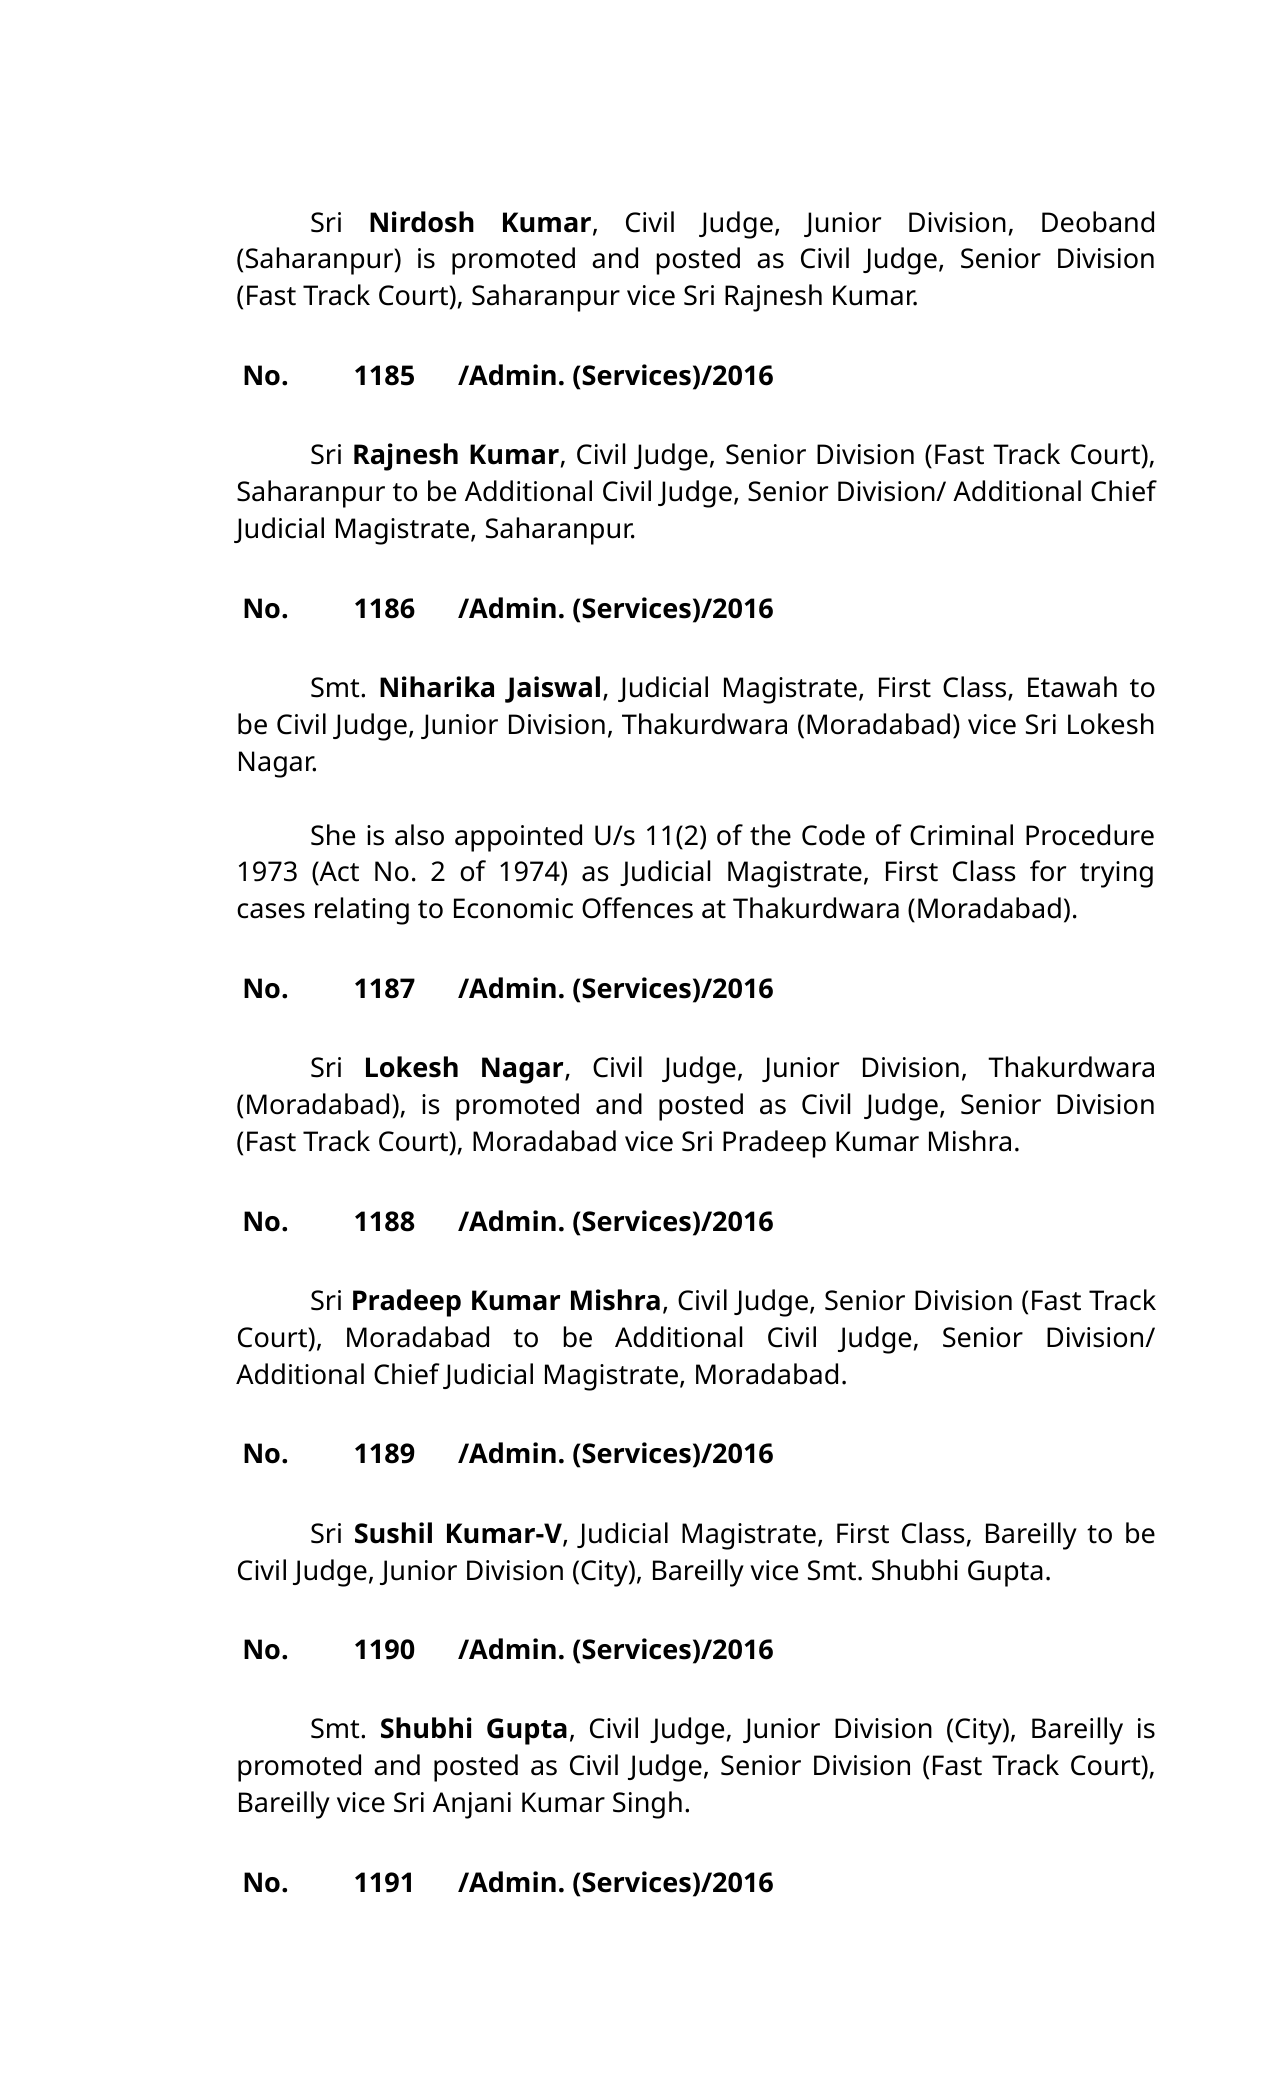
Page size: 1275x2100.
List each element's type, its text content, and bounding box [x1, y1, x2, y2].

table_header No. [236, 1625, 310, 1673]
table_header [310, 583, 452, 632]
table_header /Admin. (Services)/2016 [452, 583, 795, 632]
table_header /Admin. (Services)/2016 [452, 1196, 795, 1244]
table_header [310, 1625, 452, 1673]
table_header No. [236, 583, 310, 632]
text Sri Pradeep Kumar Mishra, Civil Judge, Senior Division (Fast Track Court), Moradabad to be Additional Civil Judge, Senior Division/ Additional Chief Judicial Magistrate, Moradabad. [236, 1281, 1157, 1392]
table_header /Admin. (Services)/2016 [452, 964, 795, 1012]
table_header No. [236, 964, 310, 1012]
text Sri Nirdosh Kumar, Civil Judge, Junior Division, Deoband (Saharanpur) is promoted and posted as Civil Judge, Senior Division (Fast Track Court), Saharanpur vice Sri Rajnesh Kumar. [236, 203, 1157, 314]
text She is also appointed U/s 11(2) of the Code of Criminal Procedure 1973 (Act No. 2 of 1974) as Judicial Magistrate, First Class for trying cases relating to Economic Offences at Thakurdwara (Moradabad). [236, 816, 1157, 927]
text Sri Rajnesh Kumar, Civil Judge, Senior Division (Fast Track Court), Saharanpur to be Additional Civil Judge, Senior Division/ Additional Chief Judicial Magistrate, Saharanpur. [236, 436, 1157, 546]
table_header [310, 1196, 452, 1244]
table_header [310, 1858, 452, 1906]
table_header [310, 964, 452, 1012]
table_header No. [236, 351, 310, 399]
table_header No. [236, 1429, 310, 1477]
table_header No. [236, 1196, 310, 1244]
table_header No. [236, 1858, 310, 1906]
text Sri Sushil Kumar-V, Judicial Magistrate, First Class, Bareilly to be Civil Judge, Junior Division (City), Bareilly vice Smt. Shubhi Gupta. [236, 1514, 1157, 1588]
table_header [310, 351, 452, 399]
text Sri Lokesh Nagar, Civil Judge, Junior Division, Thakurdwara (Moradabad), is promoted and posted as Civil Judge, Senior Division (Fast Track Court), Moradabad vice Sri Pradeep Kumar Mishra. [236, 1049, 1157, 1159]
text Smt. Niharika Jaiswal, Judicial Magistrate, First Class, Etawah to be Civil Judge, Junior Division, Thakurdwara (Moradabad) vice Sri Lokesh Nagar. [236, 668, 1157, 779]
text Smt. Shubhi Gupta, Civil Judge, Junior Division (City), Bareilly is promoted and posted as Civil Judge, Senior Division (Fast Track Court), Bareilly vice Sri Anjani Kumar Singh. [236, 1710, 1157, 1821]
table_header /Admin. (Services)/2016 [452, 351, 795, 399]
table_header /Admin. (Services)/2016 [452, 1858, 795, 1906]
table_header /Admin. (Services)/2016 [452, 1625, 795, 1673]
table_header [310, 1429, 452, 1477]
table_header /Admin. (Services)/2016 [452, 1429, 795, 1477]
